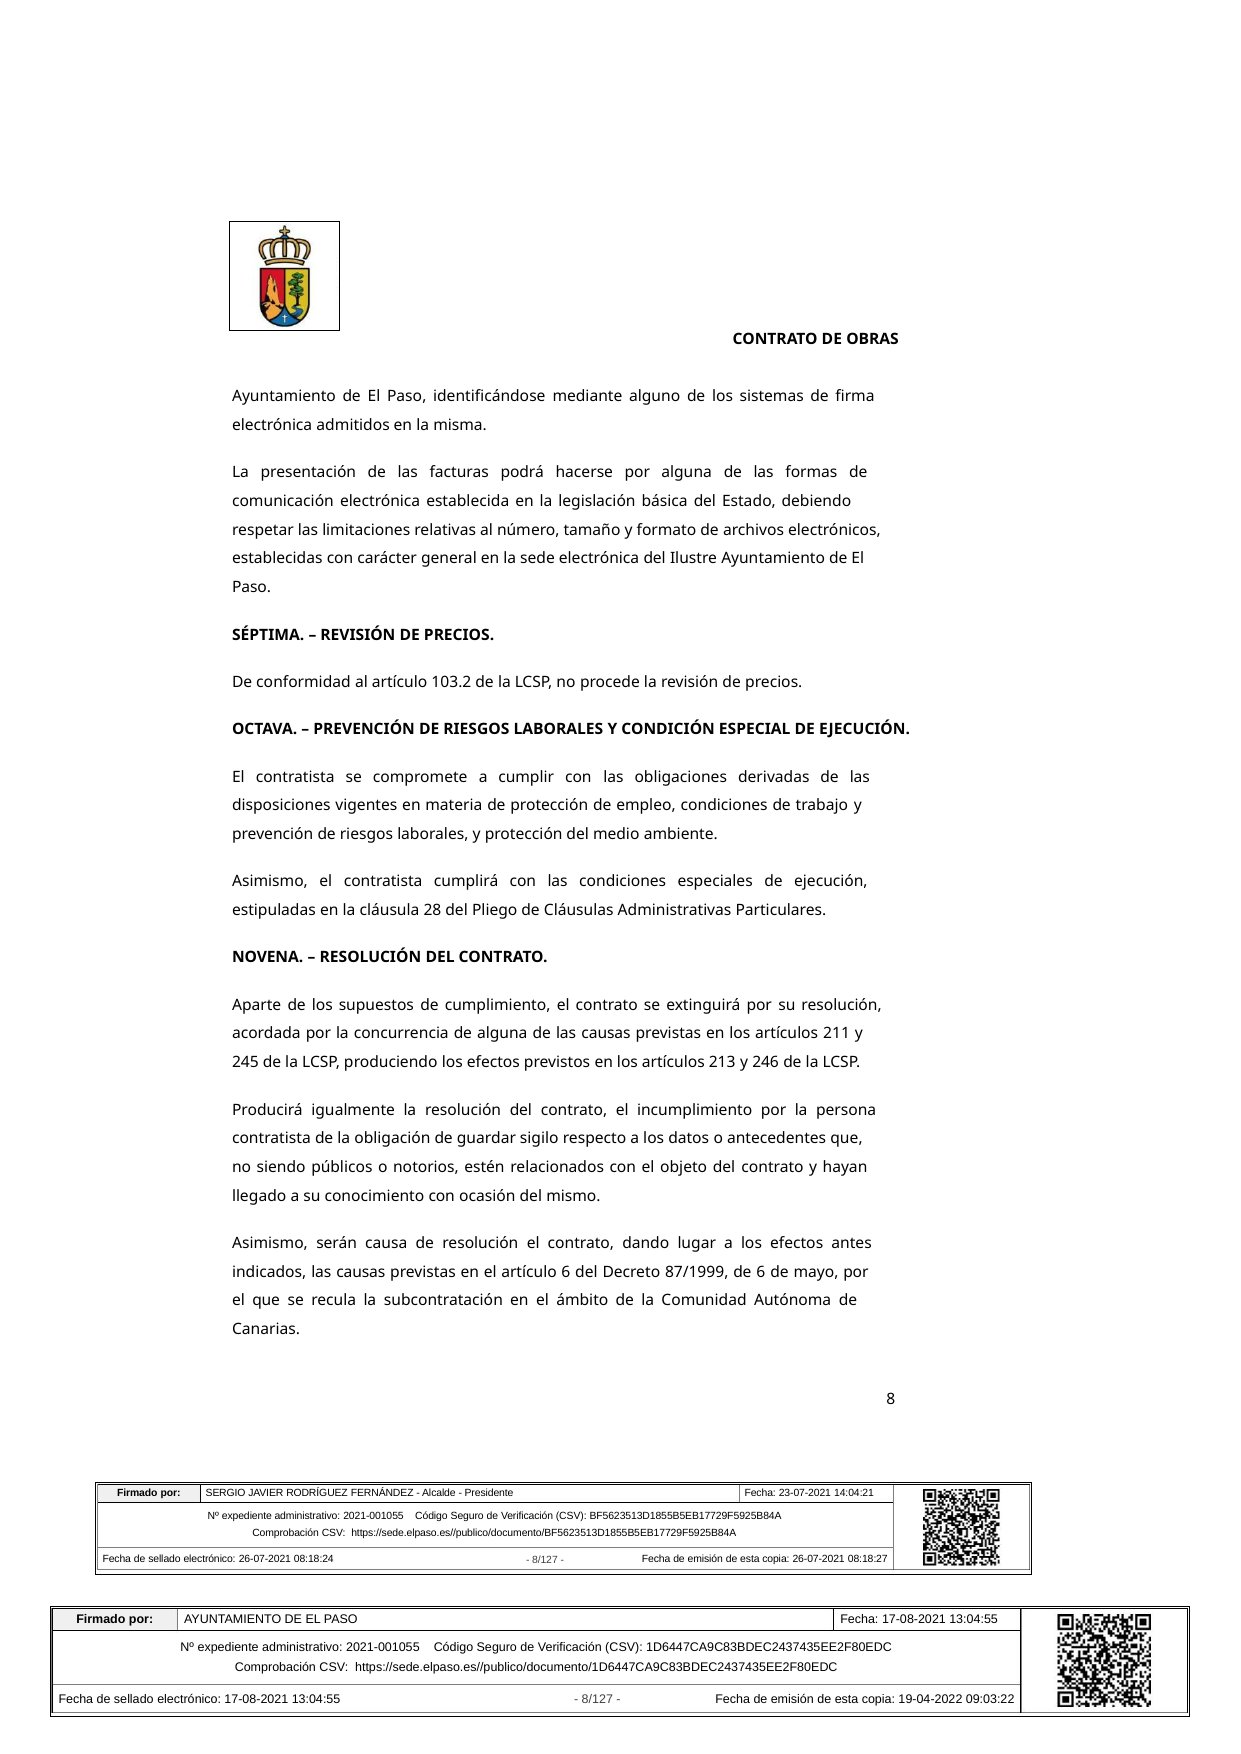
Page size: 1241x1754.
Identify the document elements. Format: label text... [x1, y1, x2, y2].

text disposiciones vigentes en materia de protección de empleo, condiciones de trabajo y [232, 796, 920, 814]
text Fecha: 23-07-2021 14:04:21 [744, 1488, 893, 1499]
picture [96, 1483, 1031, 1574]
text El contratista se compromete a cumplir con las obligaciones derivadas de las [232, 767, 920, 786]
text Fecha de emisión de esta copia: 19-04-2022 09:03:22 [715, 1692, 1039, 1706]
text Fecha de emisión de esta copia: 26-07-2021 08:18:27 [642, 1553, 912, 1565]
text estipuladas en la cláusula 28 del Pliego de Cláusulas Administrativas Particulares. [232, 901, 919, 919]
text contratista de la obligación de guardar sigilo respecto a los datos o antecedentes que, [232, 1129, 920, 1147]
text Asimismo, serán causa de resolución el contrato, dando lugar a los efectos antes [232, 1234, 919, 1252]
picture [51, 1607, 1189, 1716]
picture [230, 222, 339, 330]
text Asimismo, el contratista cumplirá con las condiciones especiales de ejecución, [232, 872, 919, 891]
text Aparte de los supuestos de cumplimiento, el contrato se extinguirá por su resolución, [232, 995, 919, 1014]
text Fecha: 17-08-2021 13:04:55 [840, 1612, 1021, 1626]
text Producirá igualmente la resolución del contrato, el incumplimiento por la persona [232, 1100, 920, 1119]
text OCTAVA. – PREVENCIÓN DE RIESGOS LABORALES Y CONDICIÓN ESPECIAL DE EJECUCIÓN. [232, 719, 919, 738]
text prevención de riesgos laborales, y protección del medio ambiente. [232, 825, 920, 843]
text CONTRATO DE OBRAS [732, 329, 919, 348]
text llegado a su conocimiento con ocasión del mismo. [232, 1186, 920, 1205]
text Nº expediente administrativo: 2021-001055 Código Seguro de Verificación (CSV): 1D6447CA9C83BDEC2437435EE2F80EDC [180, 1640, 918, 1654]
text Firmado por: [76, 1612, 172, 1626]
text Nº expediente administrativo: 2021-001055 Código Seguro de Verificación (CSV): BF5623513D1855B5EB17729F5925B84A [207, 1510, 807, 1522]
text 8 [886, 1390, 918, 1408]
text - 8/127 - [526, 1554, 579, 1565]
text Firmado por: [117, 1488, 196, 1499]
text Fecha de sellado electrónico: 17-08-2021 13:04:55 [58, 1692, 365, 1706]
text Fecha de sellado electrónico: 26-07-2021 08:18:24 [102, 1553, 359, 1565]
text Comprobación CSV: https://sede.elpaso.es//publico/documento/BF5623513D1855B5EB17729F5925B84A [252, 1527, 807, 1539]
text Comprobación CSV: https://sede.elpaso.es//publico/documento/1D6447CA9C83BDEC2437435EE2F80EDC [234, 1661, 918, 1674]
text no siendo públicos o notorios, estén relacionados con el objeto del contrato y hayan [232, 1158, 920, 1176]
text Ayuntamiento de El Paso, identificándose mediante alguno de los sistemas de firma [232, 387, 919, 406]
text - 8/127 - [574, 1693, 639, 1707]
text Canarias. [232, 1320, 919, 1338]
text SÉPTIMA. – REVISIÓN DE PRECIOS. [232, 625, 504, 644]
text AYUNTAMIENTO DE EL PASO [184, 1612, 386, 1626]
text respetar las limitaciones relativas al número, tamaño y formato de archivos electrónicos, [232, 520, 919, 539]
text establecidas con carácter general en la sede electrónica del Ilustre Ayuntamiento de El [232, 549, 919, 568]
text acordada por la concurrencia de alguna de las causas previstas en los artículos 211 y [232, 1024, 919, 1043]
text De conformidad al artículo 103.2 de la LCSP, no procede la revisión de precios. [232, 672, 919, 691]
text SERGIO JAVIER RODRÍGUEZ FERNÁNDEZ - Alcalde - Presidente [205, 1488, 540, 1499]
text 245 de la LCSP, produciendo los efectos previstos en los artículos 213 y 246 de la LCSP. [232, 1053, 906, 1071]
text La presentación de las facturas podrá hacerse por alguna de las formas de [232, 463, 919, 481]
text NOVENA. – RESOLUCIÓN DEL CONTRATO. [232, 948, 563, 967]
text indicados, las causas previstas en el artículo 6 del Decreto 87/1999, de 6 de mayo, por [232, 1262, 919, 1281]
text comunicación electrónica establecida en la legislación básica del Estado, debiendo [232, 492, 919, 510]
text Paso. [232, 578, 919, 596]
text el que se recula la subcontratación en el ámbito de la Comunidad Autónoma de [232, 1291, 919, 1309]
text electrónica admitidos en la misma. [232, 416, 919, 434]
